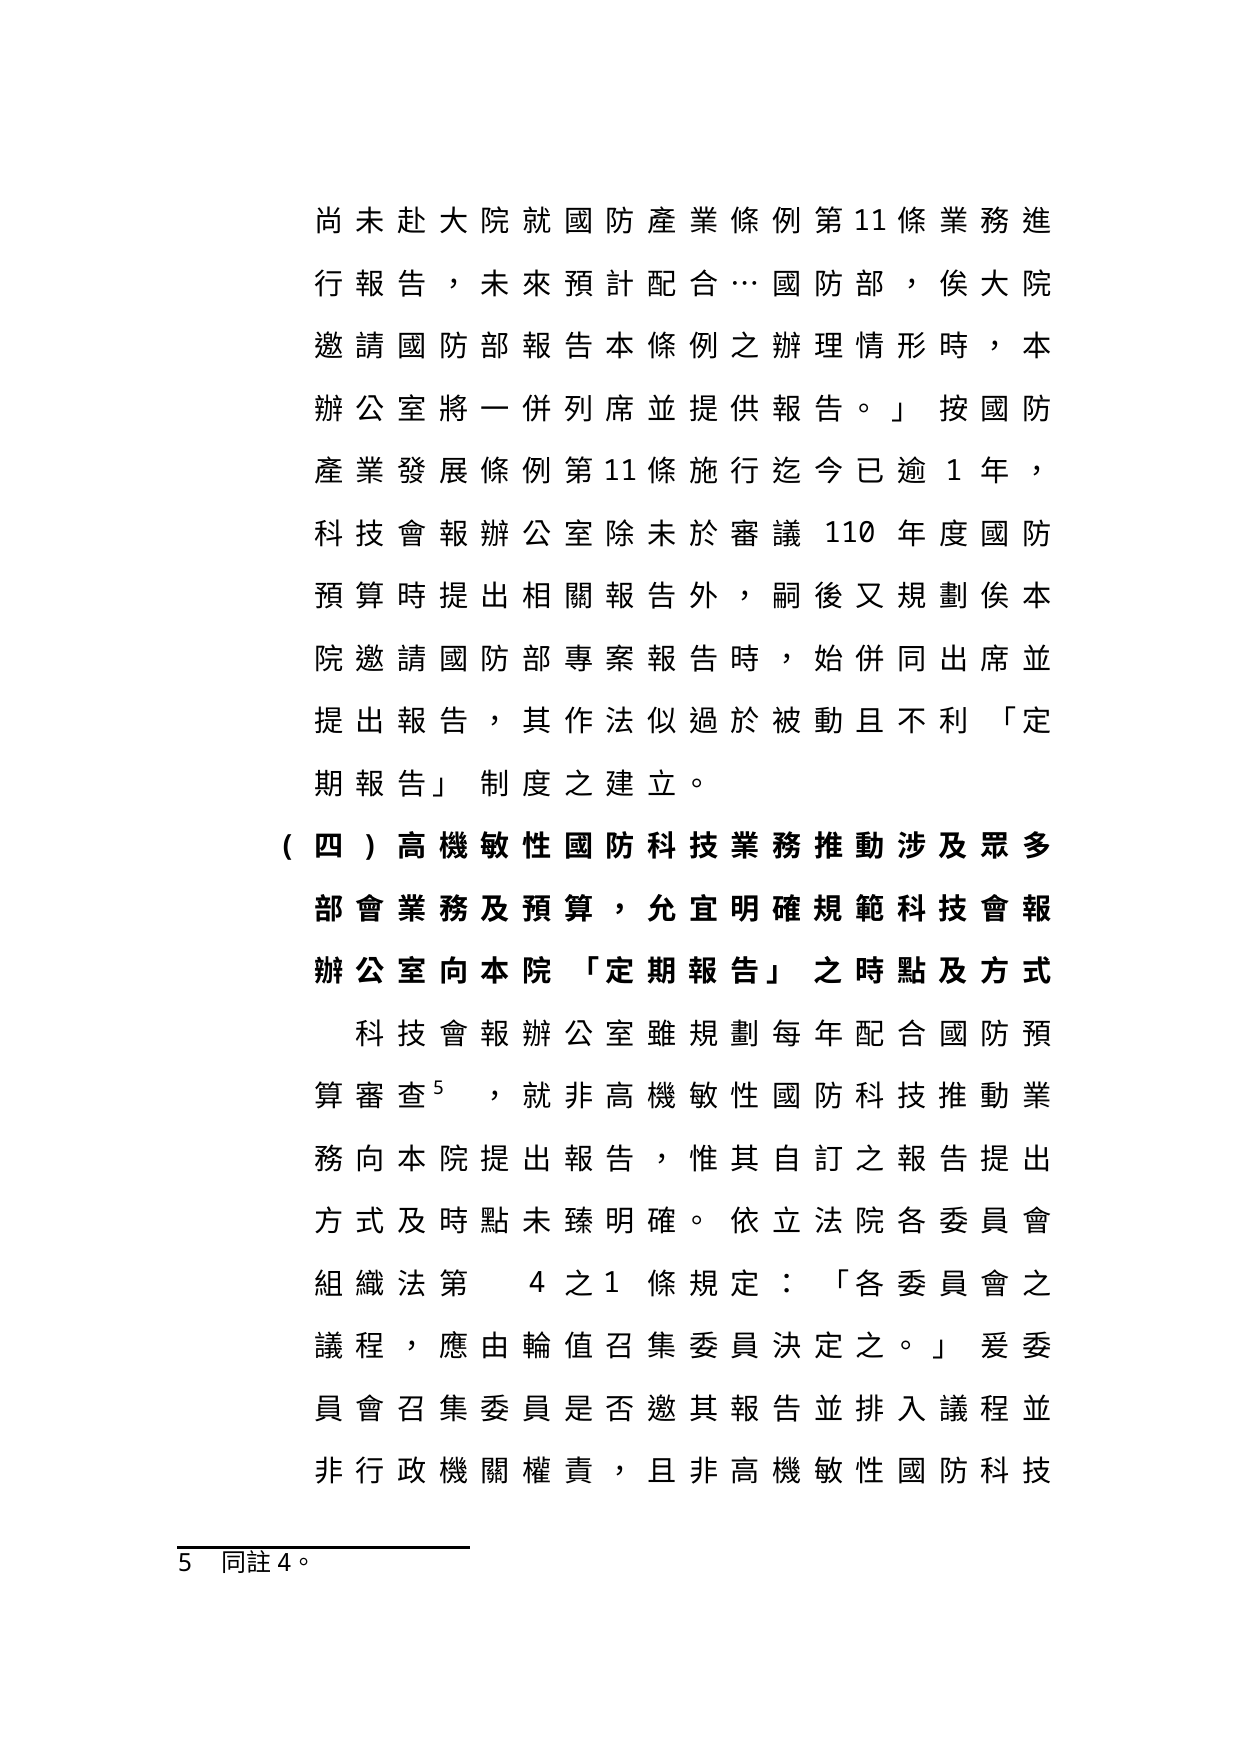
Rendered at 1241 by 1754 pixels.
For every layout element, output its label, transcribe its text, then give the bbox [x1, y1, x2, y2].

text 國防產業發展條例第11條第2項規定：「前項專責機關或單位，應『定期』向立法院報告國防科技自主及產業發展情況、預算規劃及產學人才培育發展。」行政院科技會報辦公室辦理國防產業發展條例第11條業務作業要點第11點亦規定：「本辦公室應每年配合國防預算之審查，…向立法院報告國防科技自主及產業發展情況、預算規劃及產學人才培育發展；…。」惟查本院109年底審議110年度國防預算時，科技會報辦公室並未依上開規定向本院提出報告；經洽詢該會報辦公室截至110年7月底辦理情形略以：「…目前本辦公室尚未赴大院就國防產業條例第11條業務進行報告，未來預計配合…國防部，俟大院邀請國防部報告本條例之辦理情形時，本辦公室將一併列席並提供報告。」按國防產業發展條例第11條施行迄今已逾1年，科技會報辦公室除未於審議110年度國防預算時提出相關報告外，嗣後又規劃俟本院邀請國防部專案報告時，始併同出席並提出報告，其作法似過於被動且不利「定期報告」制度之建立。 [271, 177, 1058, 802]
text 科技會報辦公室雖規劃每年配合國防預算審查，就非高機敏性國防科技推動業務向本院提出報告，惟其自訂之報告提出方式及時點未臻明確。依立法院各委員會組織法第 4之1 條規定：「各委員會之議程，應由輪值召集委員決定之。」爰委員會召集委員是否邀其報告並排入議程並非行政機關權責，且非高機敏性國防科技業務推動計畫及預算編列涉及經濟部、科技部及國防部等機關，該等部會年度預算案於本院分交不同委員會審議，審查會議時間及前後順序不一，而科技會報辦公室應提報告又涉各機關計畫執行成效及預算編配之妥適性，若由其自訂報告提出時點及方式，恐不利本院委員監督職權之行使。 [271, 990, 1058, 1490]
text (四)高機敏性國防科技業務推動涉及眾多部會業務及預算，允宜明確規範科技會報辦公室向本院「定期報告」之時點及方式 [242, 802, 1058, 990]
text 同註4。 [177, 1548, 1063, 1577]
